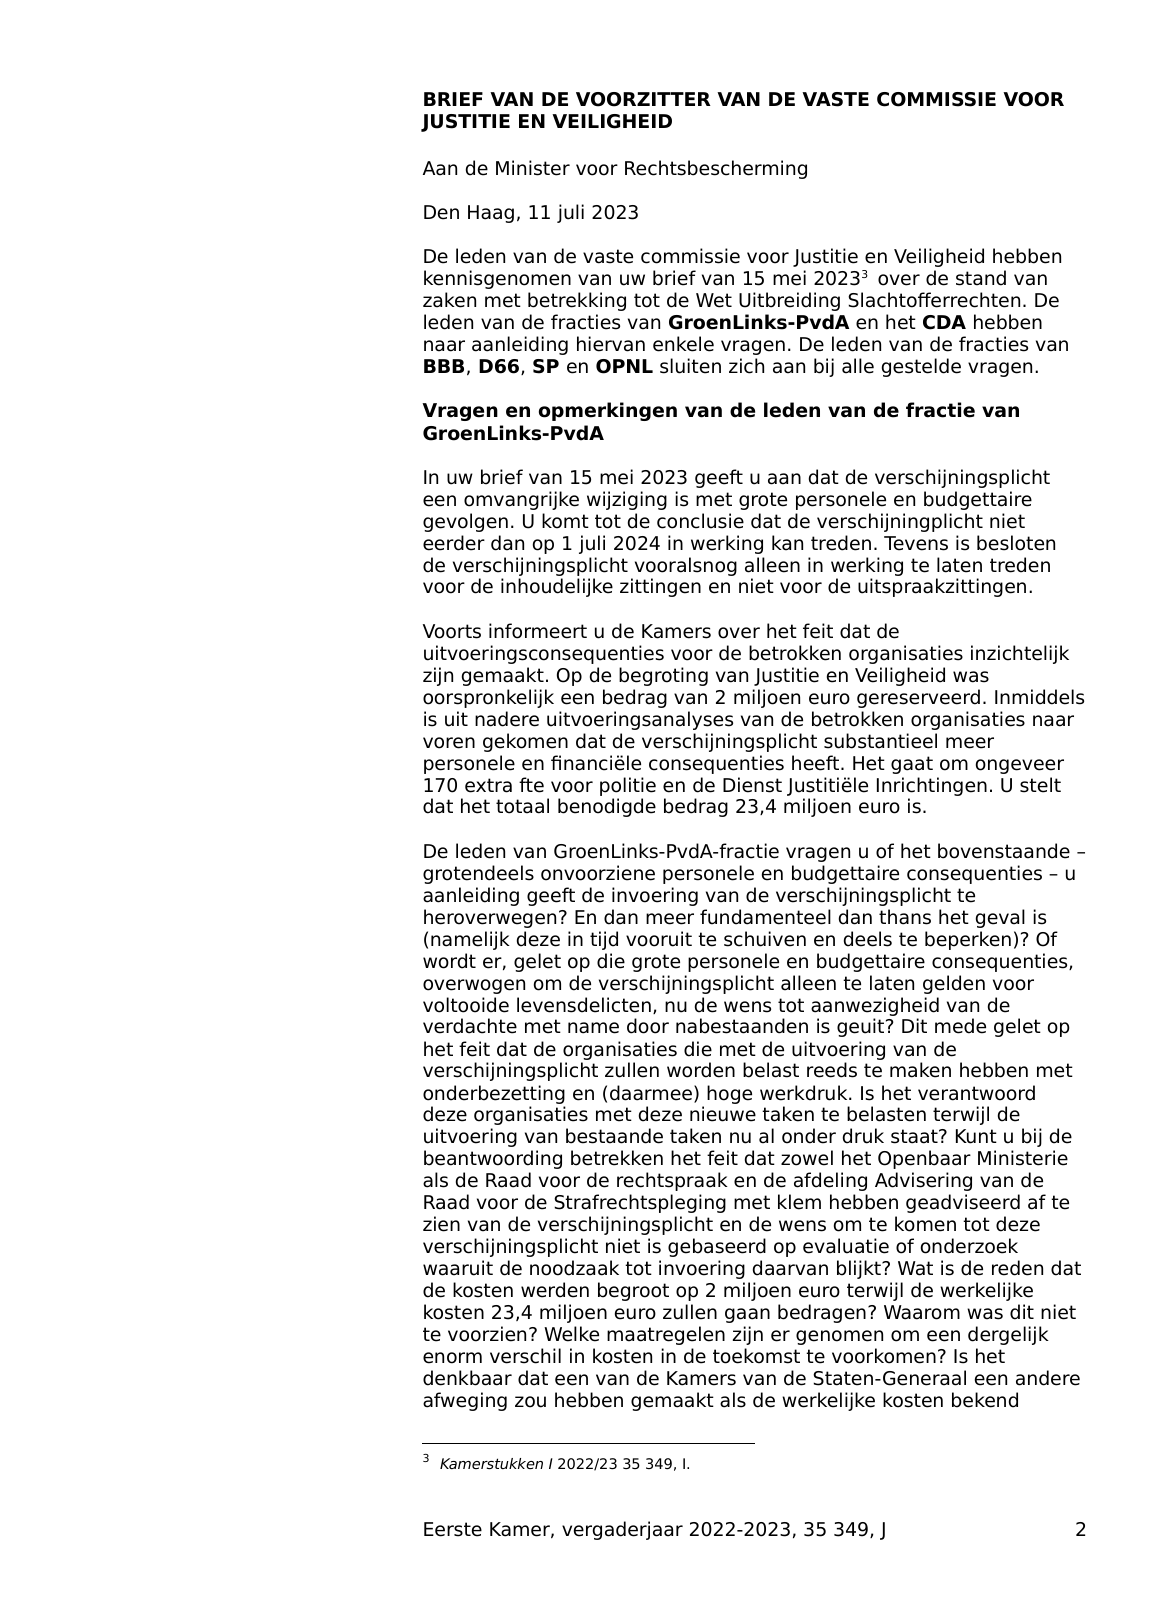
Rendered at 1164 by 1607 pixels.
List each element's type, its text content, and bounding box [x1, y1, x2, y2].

text De leden van GroenLinks-PvdA-fractie vragen u of het bovenstaande – grotendeels onvoorziene personele en budgettaire consequenties – u aanleiding geeft de invoering van de verschijningsplicht te heroverwegen? En dan meer fundamenteel dan thans het geval is (namelijk deze in tijd vooruit te schuiven en deels te beperken)? Of wordt er, gelet op die grote personele en budgettaire consequenties, overwogen om de verschijningsplicht alleen te laten gelden voor voltooide levensdelicten, nu de wens tot aanwezigheid van de verdachte met name door nabestaanden is geuit? Dit mede gelet op het feit dat de organisaties die met de uitvoering van de verschijningsplicht zullen worden belast reeds te maken hebben met onderbezetting en (daarmee) hoge werkdruk. Is het verantwoord deze organisaties met deze nieuwe taken te belasten terwijl de uitvoering van bestaande taken nu al onder druk staat? Kunt u bij de beantwoording betrekken het feit dat zowel het Openbaar Ministerie als de Raad voor de rechtspraak en de afdeling Advisering van de Raad voor de Strafrechtspleging met klem hebben geadviseerd af te zien van de verschijningsplicht en de wens om te komen tot deze verschijningsplicht niet is gebaseerd op evaluatie of onderzoek waaruit de noodzaak tot invoering daarvan blijkt? Wat is de reden dat de kosten werden begroot op 2 miljoen euro terwijl de werkelijke kosten 23,4 miljoen euro zullen gaan bedragen? Waarom was dit niet te voorzien? Welke maatregelen zijn er genomen om een dergelijk enorm verschil in kosten in de toekomst te voorkomen? Is het denkbaar dat een van de Kamers van de Staten-Generaal een andere afweging zou hebben gemaakt als de werkelijke kosten bekend [422, 841, 1087, 1412]
text Aan de Minister voor Rechtsbescherming [422, 158, 1087, 180]
text Voorts informeert u de Kamers over het feit dat de uitvoeringsconsequenties voor de betrokken organisaties inzichtelijk zijn gemaakt. Op de begroting van Justitie en Veiligheid was oorspronkelijk een bedrag van 2 miljoen euro gereserveerd. Inmiddels is uit nadere uitvoeringsanalyses van de betrokken organisaties naar voren gekomen dat de verschijningsplicht substantieel meer personele en financiële consequenties heeft. Het gaat om ongeveer 170 extra fte voor politie en de Dienst Justitiële Inrichtingen. U stelt dat het totaal benodigde bedrag 23,4 miljoen euro is. [422, 621, 1087, 818]
subtitle Vragen en opmerkingen van de leden van de fractie van GroenLinks-PvdA [422, 400, 1087, 444]
text Kamerstukken I 2022/23 35 349, I. [422, 1452, 1087, 1474]
text In uw brief van 15 mei 2023 geeft u aan dat de verschijningsplicht een omvangrijke wijziging is met grote personele en budgettaire gevolgen. U komt tot de conclusie dat de verschijningplicht niet eerder dan op 1 juli 2024 in werking kan treden. Tevens is besloten de verschijningsplicht vooralsnog alleen in werking te laten treden voor de inhoudelijke zittingen en niet voor de uitspraakzittingen. [422, 467, 1087, 598]
subtitle BRIEF VAN DE VOORZITTER VAN DE VASTE COMMISSIE VOOR JUSTITIE EN VEILIGHEID [422, 89, 1087, 133]
text Den Haag, 11 juli 2023 [422, 202, 1087, 224]
text De leden van de vaste commissie voor Justitie en Veiligheid hebben kennisgenomen van uw brief van 15 mei 2023 over de stand van zaken met betrekking tot de Wet Uitbreiding Slachtofferrechten. De leden van de fracties van GroenLinks-PvdA en het CDA hebben naar aanleiding hiervan enkele vragen. De leden van de fracties van BBB, D66, SP en OPNL sluiten zich aan bij alle gestelde vragen. [422, 246, 1087, 378]
